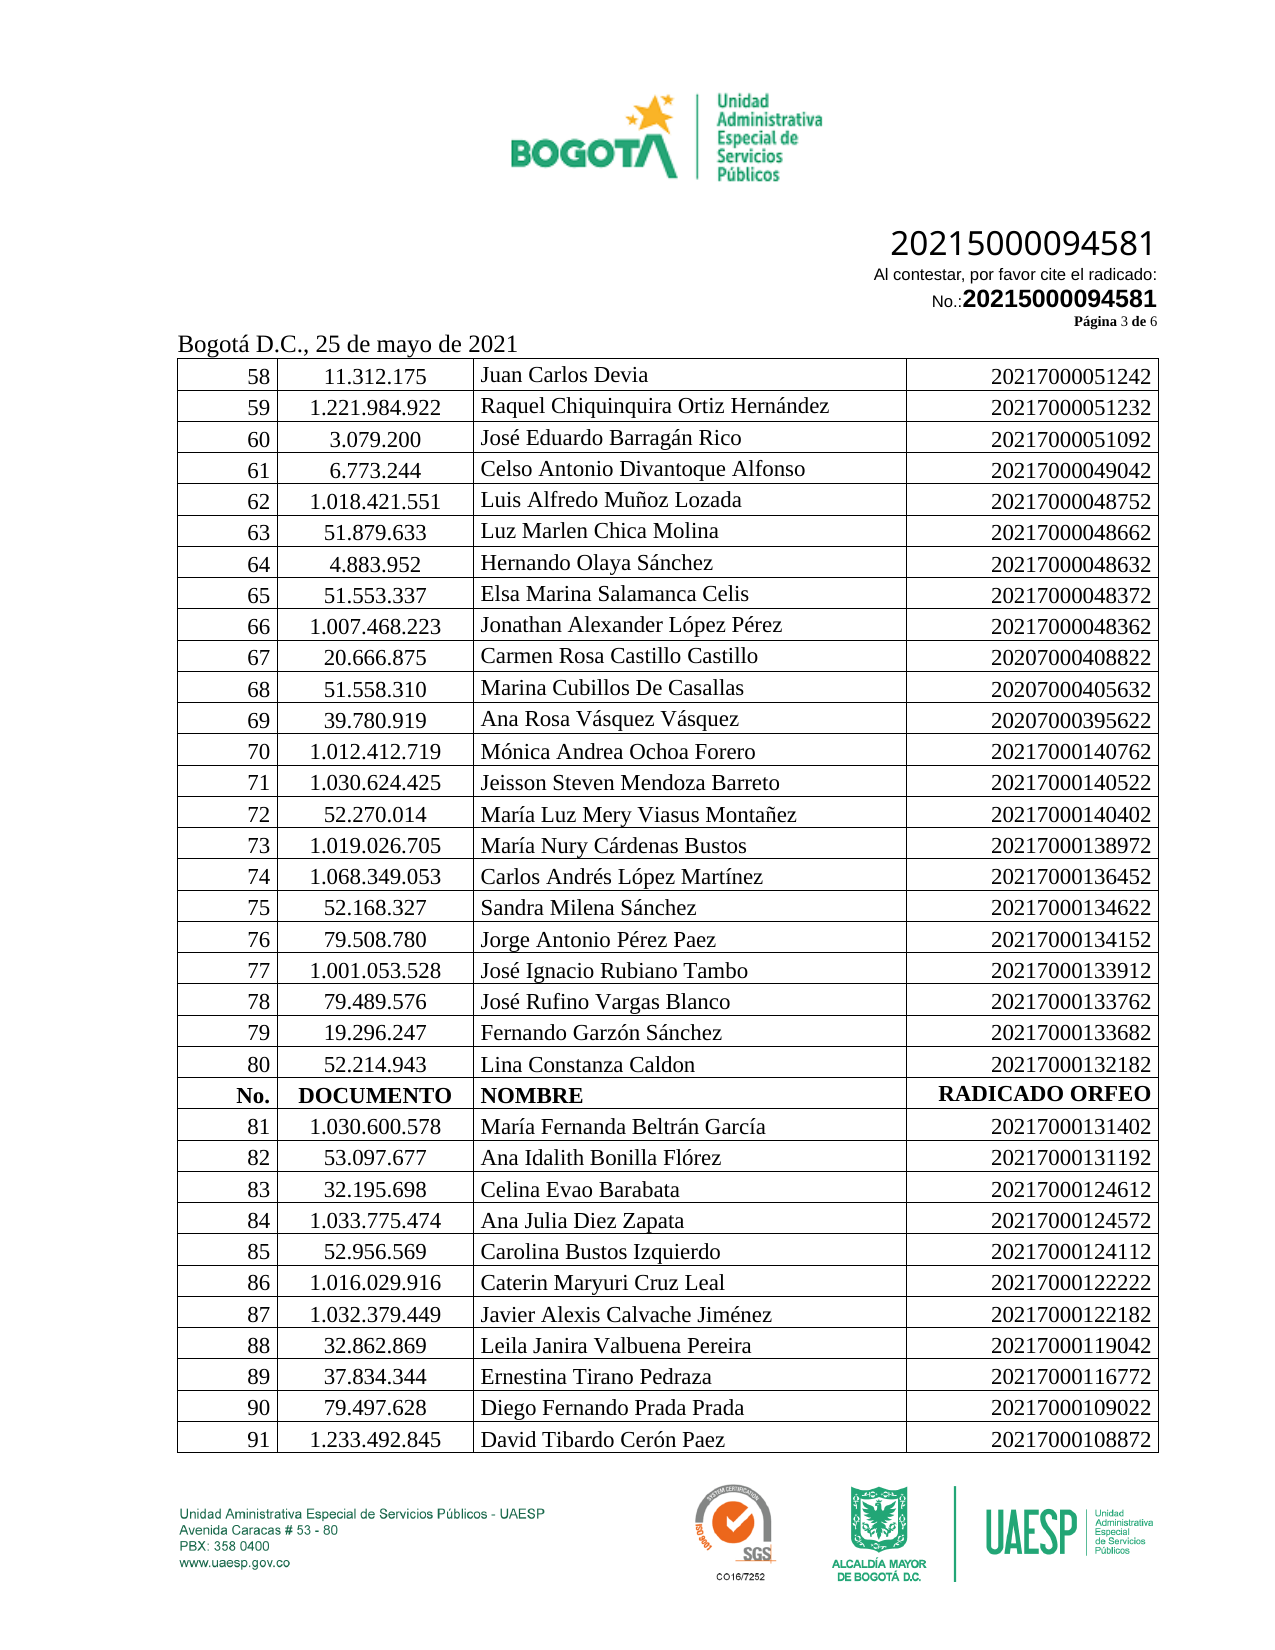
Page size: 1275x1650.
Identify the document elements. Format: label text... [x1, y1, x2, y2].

table_cell Ernestina Tirano Pedraza [474, 1359, 906, 1389]
table_cell 4.883.952 [278, 547, 473, 577]
table_cell 20217000140762 [907, 734, 1158, 764]
table_cell 90 [178, 1391, 277, 1421]
table_cell José Rufino Vargas Blanco [474, 984, 906, 1014]
table_cell Luz Marlen Chica Molina [474, 516, 906, 546]
table_cell 1.030.600.578 [278, 1109, 473, 1139]
table_cell 88 [178, 1328, 277, 1358]
table_cell Jonathan Alexander López Pérez [474, 609, 906, 639]
table_cell 1.012.412.719 [278, 734, 473, 764]
table_cell 51.558.310 [278, 672, 473, 702]
table_cell 1.007.468.223 [278, 609, 473, 639]
table_cell 20217000122222 [907, 1266, 1158, 1296]
table_cell 58 [178, 359, 277, 389]
table_cell 20217000134152 [907, 922, 1158, 952]
table_cell DOCUMENTO [278, 1078, 473, 1108]
table_cell 20.666.875 [278, 641, 473, 671]
table_cell 79 [178, 1016, 277, 1046]
table_cell 65 [178, 578, 277, 608]
table_cell 61 [178, 453, 277, 483]
table_cell Leila Janira Valbuena Pereira [474, 1328, 906, 1358]
table_cell Ana Rosa Vásquez Vásquez [474, 703, 906, 733]
table_cell 85 [178, 1234, 277, 1264]
table_cell 81 [178, 1109, 277, 1139]
table_cell 51.553.337 [278, 578, 473, 608]
table_cell Ana Idalith Bonilla Flórez [474, 1141, 906, 1171]
table_cell 20217000131192 [907, 1141, 1158, 1171]
table_cell Juan Carlos Devia [474, 359, 906, 389]
table_cell 52.168.327 [278, 891, 473, 921]
table_cell José Ignacio Rubiano Tambo [474, 953, 906, 983]
table_cell 20217000048752 [907, 484, 1158, 514]
table_cell 20217000124112 [907, 1234, 1158, 1264]
table_cell 1.019.026.705 [278, 828, 473, 858]
table_cell 1.032.379.449 [278, 1297, 473, 1327]
table_cell 1.018.421.551 [278, 484, 473, 514]
table_cell Celina Evao Barabata [474, 1172, 906, 1202]
table_cell 72 [178, 797, 277, 827]
table_cell 51.879.633 [278, 516, 473, 546]
table_cell 20217000140522 [907, 766, 1158, 796]
table_cell Caterin Maryuri Cruz Leal [474, 1266, 906, 1296]
table_cell Elsa Marina Salamanca Celis [474, 578, 906, 608]
table_cell 64 [178, 547, 277, 577]
table_cell 37.834.344 [278, 1359, 473, 1389]
table_cell 20217000051242 [907, 359, 1158, 389]
table_cell 20217000048372 [907, 578, 1158, 608]
table_cell Hernando Olaya Sánchez [474, 547, 906, 577]
table_cell 20217000051232 [907, 391, 1158, 421]
table_cell 20217000116772 [907, 1359, 1158, 1389]
table_cell 20217000124572 [907, 1203, 1158, 1233]
table_cell María Fernanda Beltrán García [474, 1109, 906, 1139]
table_cell 73 [178, 828, 277, 858]
table_cell 87 [178, 1297, 277, 1327]
table_cell 1.001.053.528 [278, 953, 473, 983]
table_cell 52.270.014 [278, 797, 473, 827]
table_cell RADICADO ORFEO [907, 1078, 1158, 1108]
table_cell 66 [178, 609, 277, 639]
table_cell 67 [178, 641, 277, 671]
table_cell Lina Constanza Caldon [474, 1047, 906, 1077]
table_cell 20217000140402 [907, 797, 1158, 827]
table_cell 20217000134622 [907, 891, 1158, 921]
table_cell 1.233.492.845 [278, 1422, 473, 1452]
table_cell 20217000048362 [907, 609, 1158, 639]
table_cell 70 [178, 734, 277, 764]
table_cell Jeisson Steven Mendoza Barreto [474, 766, 906, 796]
table_cell 69 [178, 703, 277, 733]
table_cell 20217000122182 [907, 1297, 1158, 1327]
table_cell 1.033.775.474 [278, 1203, 473, 1233]
table_cell 74 [178, 859, 277, 889]
table_cell 20217000109022 [907, 1391, 1158, 1421]
table_cell 20217000133682 [907, 1016, 1158, 1046]
table_cell 20217000133912 [907, 953, 1158, 983]
table_cell Fernando Garzón Sánchez [474, 1016, 906, 1046]
table_cell 52.214.943 [278, 1047, 473, 1077]
table_cell 78 [178, 984, 277, 1014]
table_cell Mónica Andrea Ochoa Forero [474, 734, 906, 764]
table_cell 20217000049042 [907, 453, 1158, 483]
table_cell 76 [178, 922, 277, 952]
table_cell 39.780.919 [278, 703, 473, 733]
table_cell 79.489.576 [278, 984, 473, 1014]
table_cell 1.221.984.922 [278, 391, 473, 421]
table_cell Jorge Antonio Pérez Paez [474, 922, 906, 952]
table_cell 62 [178, 484, 277, 514]
table_cell 19.296.247 [278, 1016, 473, 1046]
table_cell Carolina Bustos Izquierdo [474, 1234, 906, 1264]
table_cell 86 [178, 1266, 277, 1296]
table_cell 32.862.869 [278, 1328, 473, 1358]
table_cell 1.016.029.916 [278, 1266, 473, 1296]
table_cell 3.079.200 [278, 422, 473, 452]
table_cell 6.773.244 [278, 453, 473, 483]
table_cell 20217000131402 [907, 1109, 1158, 1139]
table_cell Diego Fernando Prada Prada [474, 1391, 906, 1421]
table_cell 80 [178, 1047, 277, 1077]
table_cell 63 [178, 516, 277, 546]
table_cell 20207000408822 [907, 641, 1158, 671]
table_cell 20217000132182 [907, 1047, 1158, 1077]
table_cell 52.956.569 [278, 1234, 473, 1264]
table_cell 20217000048662 [907, 516, 1158, 546]
table_cell 11.312.175 [278, 359, 473, 389]
table_cell Carmen Rosa Castillo Castillo [474, 641, 906, 671]
table_cell Javier Alexis Calvache Jiménez [474, 1297, 906, 1327]
table_cell 20217000051092 [907, 422, 1158, 452]
table_cell 82 [178, 1141, 277, 1171]
table_cell Carlos Andrés López Martínez [474, 859, 906, 889]
table_cell No. [178, 1078, 277, 1108]
table_cell 59 [178, 391, 277, 421]
table_cell 89 [178, 1359, 277, 1389]
table_cell 84 [178, 1203, 277, 1233]
table_cell 1.030.624.425 [278, 766, 473, 796]
table_cell 32.195.698 [278, 1172, 473, 1202]
table_cell 77 [178, 953, 277, 983]
table_cell Luis Alfredo Muñoz Lozada [474, 484, 906, 514]
table_cell José Eduardo Barragán Rico [474, 422, 906, 452]
table_cell 79.497.628 [278, 1391, 473, 1421]
table_cell 20207000405632 [907, 672, 1158, 702]
table_cell María Nury Cárdenas Bustos [474, 828, 906, 858]
table_cell David Tibardo Cerón Paez [474, 1422, 906, 1452]
table_cell Sandra Milena Sánchez [474, 891, 906, 921]
table_cell Ana Julia Diez Zapata [474, 1203, 906, 1233]
table_cell María Luz Mery Viasus Montañez [474, 797, 906, 827]
table_cell 20217000124612 [907, 1172, 1158, 1202]
table_cell 53.097.677 [278, 1141, 473, 1171]
table_cell 83 [178, 1172, 277, 1202]
table_cell 20217000048632 [907, 547, 1158, 577]
table_cell 60 [178, 422, 277, 452]
table_cell 1.068.349.053 [278, 859, 473, 889]
table_cell Marina Cubillos De Casallas [474, 672, 906, 702]
table_cell 20217000133762 [907, 984, 1158, 1014]
table_cell 75 [178, 891, 277, 921]
table_cell 20217000138972 [907, 828, 1158, 858]
table_cell 79.508.780 [278, 922, 473, 952]
table_cell 20217000136452 [907, 859, 1158, 889]
table_cell 20217000119042 [907, 1328, 1158, 1358]
table_cell NOMBRE [474, 1078, 906, 1108]
table_cell Celso Antonio Divantoque Alfonso [474, 453, 906, 483]
table_cell 20207000395622 [907, 703, 1158, 733]
table_cell 91 [178, 1422, 277, 1452]
table_cell Raquel Chiquinquira Ortiz Hernández [474, 391, 906, 421]
table_cell 20217000108872 [907, 1422, 1158, 1452]
table_cell 68 [178, 672, 277, 702]
table_cell 71 [178, 766, 277, 796]
